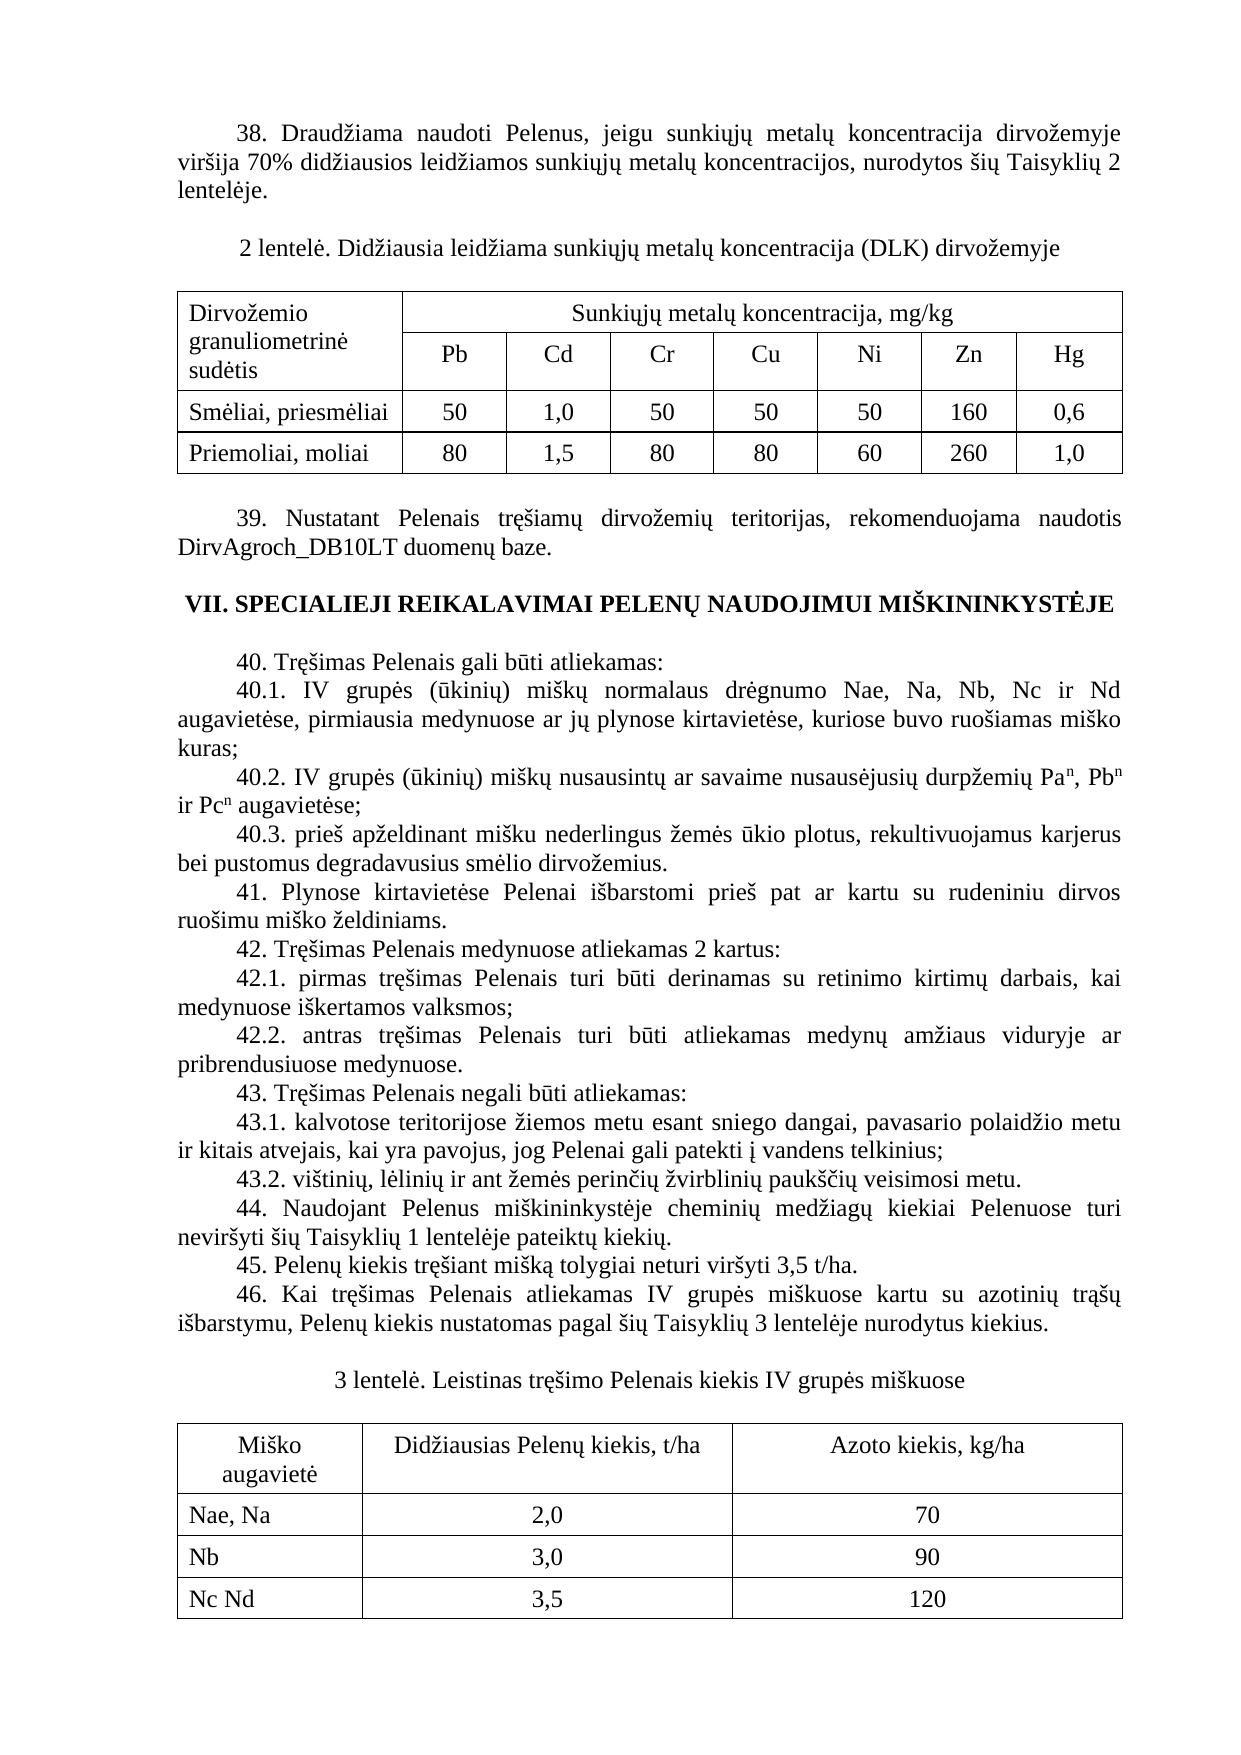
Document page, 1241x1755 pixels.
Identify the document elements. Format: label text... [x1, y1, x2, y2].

table_cell Hg [1017, 333, 1122, 390]
table_cell 50 [714, 391, 817, 431]
table_cell 3,5 [363, 1578, 732, 1618]
text 41. Plynose kirtavietėse Pelenai išbarstomi prieš pat ar kartu su rudeniniu dirvos ruošimu miško želdiniams. [177, 877, 1122, 934]
text 46. Kai tręšimas Pelenais atliekamas IV grupės miškuose kartu su azotinių trąšų išbarstymu, Pelenų kiekis nustatomas pagal šių Taisyklių 3 lentelėje nurodytus kiekius. [177, 1279, 1122, 1337]
text 45. Pelenų kiekis tręšiant mišką tolygiai neturi viršyti 3,5 t/ha. [177, 1250, 1122, 1279]
text 40. Tręšimas Pelenais gali būti atliekamas: [177, 647, 1122, 675]
table_cell Priemoliai, moliai [178, 433, 402, 473]
table_header Sunkiųjų metalų koncentracija, mg/kg [403, 292, 1122, 332]
table_cell 70 [733, 1494, 1122, 1535]
text 40.3. prieš apželdinant mišku nederlingus žemės ūkio plotus, rekultivuojamus karjerus bei pustomus degradavusius smėlio dirvožemius. [177, 819, 1122, 877]
table_cell 0,6 [1017, 391, 1122, 431]
table_cell 1,0 [1017, 433, 1122, 473]
table_cell 50 [403, 391, 506, 431]
text 43.2. vištinių, lėlinių ir ant žemės perinčių žvirblinių paukščių veisimosi metu. [177, 1164, 1122, 1193]
text 38. Draudžiama naudoti Pelenus, jeigu sunkiųjų metalų koncentracija dirvožemyje viršija 70% didžiausios leidžiamos sunkiųjų metalų koncentracijos, nurodytos šių Taisyklių 2 lentelėje. [177, 118, 1122, 204]
text 2 lentelė. Didžiausia leidžiama sunkiųjų metalų koncentracija (DLK) dirvožemyje [177, 233, 1122, 262]
table_cell 1,5 [507, 433, 610, 473]
table_cell Smėliai, priesmėliai [178, 391, 402, 431]
table_header Miško augavietė [178, 1424, 362, 1493]
table_cell Nae, Na [178, 1494, 362, 1535]
text VII. SPECIALIEJI reikalavimai pelenų naudojimui MIŠKININKYSTĖJE [177, 589, 1122, 618]
table_cell 120 [733, 1578, 1122, 1618]
table_cell 80 [611, 433, 713, 473]
table_cell Cd [507, 333, 610, 390]
table_cell Nc Nd [178, 1578, 362, 1618]
text 39. Nustatant Pelenais tręšiamų dirvožemių teritorijas, rekomenduojama naudotis DirvAgroch_DB10LT duomenų baze. [177, 503, 1122, 560]
table_header Didžiausias Pelenų kiekis, t/ha [363, 1424, 732, 1493]
table_header Azoto kiekis, kg/ha [733, 1424, 1122, 1493]
table_cell Nb [178, 1536, 362, 1577]
table_cell Cu [714, 333, 817, 390]
table_cell 2,0 [363, 1494, 732, 1535]
table_cell 50 [818, 391, 921, 431]
table_cell 260 [922, 433, 1016, 473]
table_cell Ni [818, 333, 921, 390]
table_cell Zn [922, 333, 1016, 390]
table_cell 90 [733, 1536, 1122, 1577]
table_cell 160 [922, 391, 1016, 431]
text 43.1. kalvotose teritorijose žiemos metu esant sniego dangai, pavasario polaidžio metu ir kitais atvejais, kai yra pavojus, jog Pelenai gali patekti į vandens telkinius; [177, 1107, 1122, 1164]
text 42.1. pirmas tręšimas Pelenais turi būti derinamas su retinimo kirtimų darbais, kai medynuose iškertamos valksmos; [177, 963, 1122, 1020]
table_cell 80 [714, 433, 817, 473]
text 40.2. IV grupės (ūkinių) miškų nusausintų ar savaime nusausėjusių durpžemių Pan, Pbn ir Pcn augavietėse; [177, 762, 1122, 819]
table_cell 50 [611, 391, 713, 431]
text 42. Tręšimas Pelenais medynuose atliekamas 2 kartus: [177, 934, 1122, 963]
text 3 lentelė. Leistinas tręšimo Pelenais kiekis IV grupės miškuose [177, 1365, 1122, 1394]
table_cell Cr [611, 333, 713, 390]
table_cell 80 [403, 433, 506, 473]
text 44. Naudojant Pelenus miškininkystėje cheminių medžiagų kiekiai Pelenuose turi neviršyti šių Taisyklių 1 lentelėje pateiktų kiekių. [177, 1193, 1122, 1250]
text 40.1. IV grupės (ūkinių) miškų normalaus drėgnumo Nae, Na, Nb, Nc ir Nd augavietėse, pirmiausia medynuose ar jų plynose kirtavietėse, kuriose buvo ruošiamas miško kuras; [177, 675, 1122, 762]
text 42.2. antras tręšimas Pelenais turi būti atliekamas medynų amžiaus viduryje ar pribrendusiuose medynuose. [177, 1020, 1122, 1078]
table_header Dirvožemio granuliometrinė sudėtis [178, 292, 402, 390]
text 43. Tręšimas Pelenais negali būti atliekamas: [177, 1078, 1122, 1107]
table_cell 60 [818, 433, 921, 473]
table_cell 1,0 [507, 391, 610, 431]
table_cell Pb [403, 333, 506, 390]
table_cell 3,0 [363, 1536, 732, 1577]
